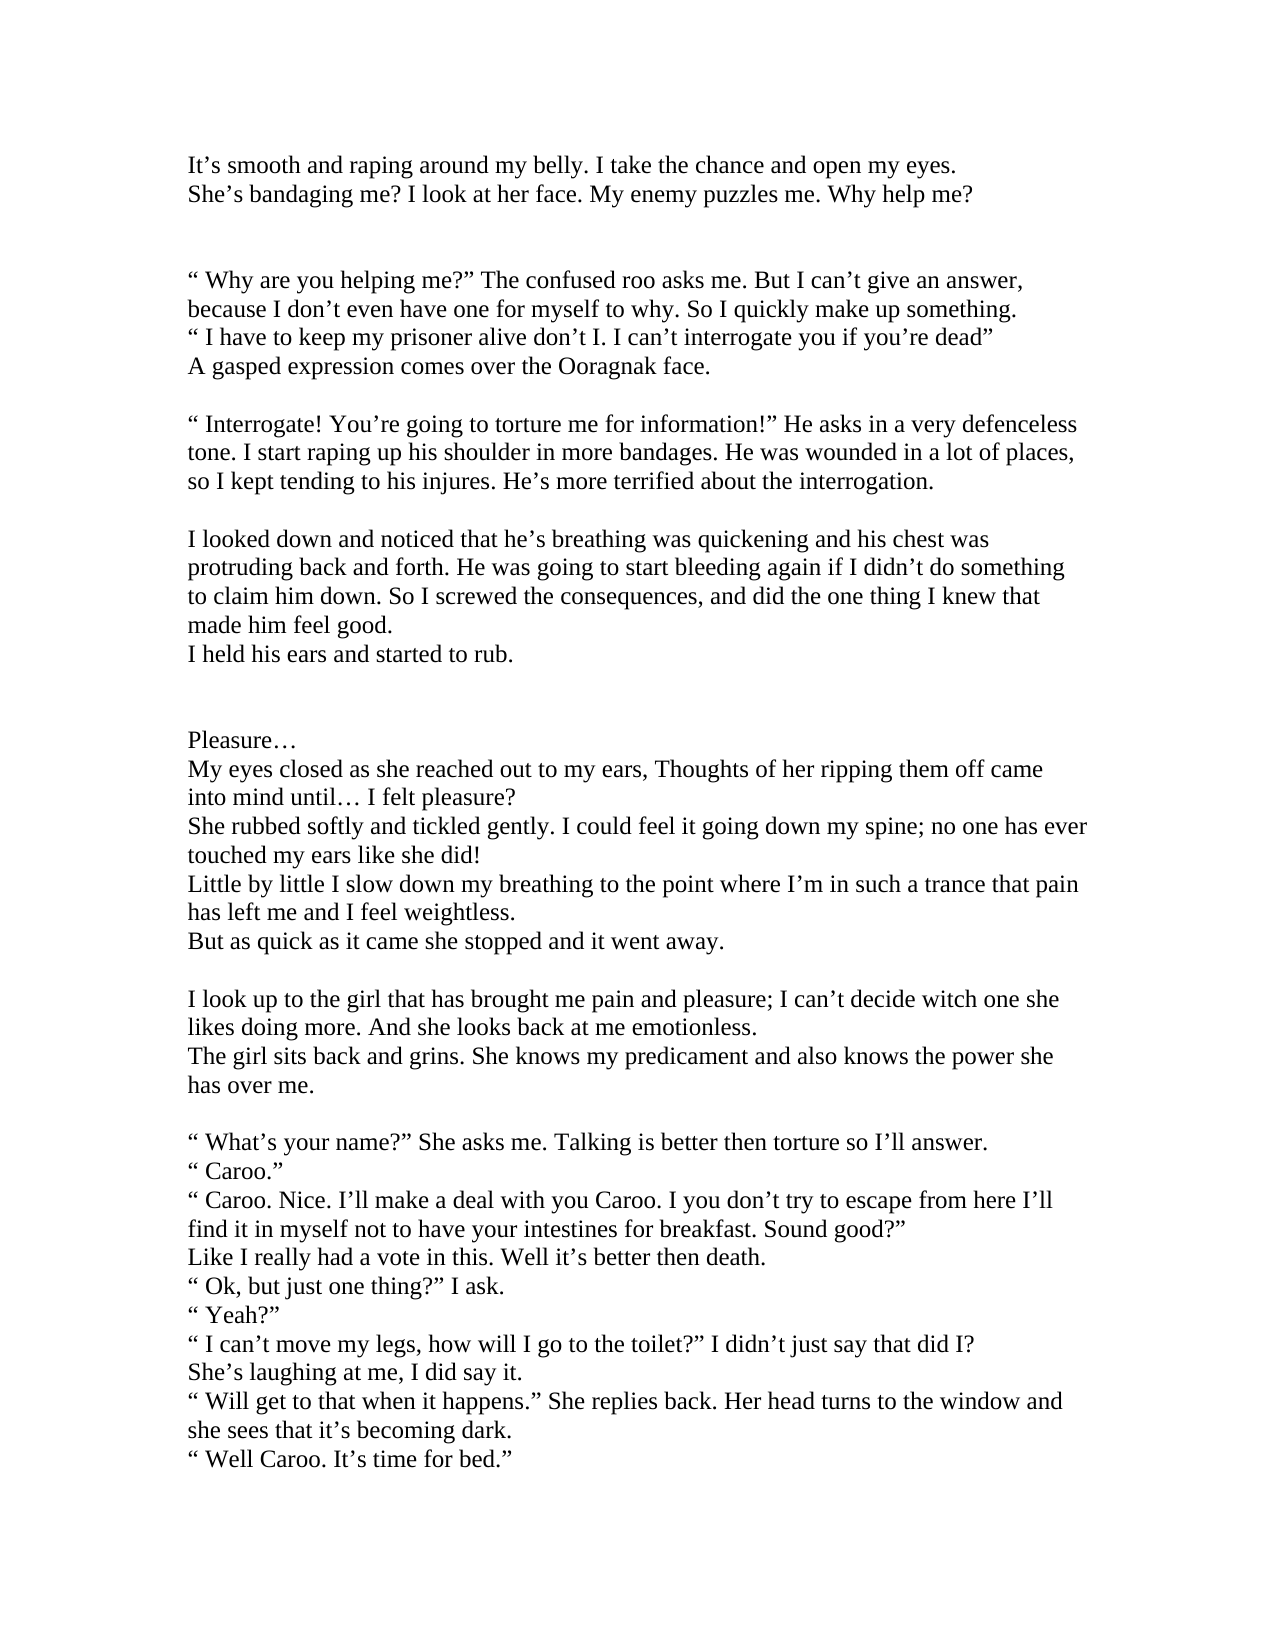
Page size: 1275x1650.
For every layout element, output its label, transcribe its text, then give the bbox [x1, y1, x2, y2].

text My eyes closed as she reached out to my ears, Thoughts of her ripping them off came into mind until… I felt pleasure? [187, 754, 1087, 811]
text “ Caroo.” [187, 1156, 1087, 1185]
text The girl sits back and grins. She knows my predicament and also knows the power she has over me. [187, 1041, 1087, 1099]
text Pleasure… [187, 725, 1087, 754]
text “ Yeah?” [187, 1300, 1087, 1329]
text Like I really had a vote in this. Well it’s better then death. [187, 1242, 1087, 1271]
text I held his ears and started to rub. [187, 639, 1087, 667]
text “ I can’t move my legs, how will I go to the toilet?” I didn’t just say that did I? [187, 1329, 1087, 1357]
text She’s bandaging me? I look at her face. My enemy puzzles me. Why help me? [187, 179, 1087, 207]
text “ Well Caroo. It’s time for bed.” [187, 1444, 1087, 1472]
text I looked down and noticed that he’s breathing was quickening and his chest was protruding back and forth. He was going to start bleeding again if I didn’t do something to claim him down. So I screwed the consequences, and did the one thing I knew that made him feel good. [187, 524, 1087, 639]
text But as quick as it came she stopped and it went away. [187, 926, 1087, 955]
text “ What’s your name?” She asks me. Talking is better then torture so I’ll answer. [187, 1127, 1087, 1156]
text “ Caroo. Nice. I’ll make a deal with you Caroo. I you don’t try to escape from here I’ll find it in myself not to have your intestines for breakfast. Sound good?” [187, 1185, 1087, 1242]
text “ Will get to that when it happens.” She replies back. Her head turns to the window and she sees that it’s becoming dark. [187, 1386, 1087, 1444]
text “ Why are you helping me?” The confused roo asks me. But I can’t give an answer, because I don’t even have one for myself to why. So I quickly make up something. [187, 265, 1087, 322]
text I look up to the girl that has brought me pain and pleasure; I can’t decide witch one she likes doing more. And she looks back at me emotionless. [187, 984, 1087, 1041]
text Little by little I slow down my breathing to the point where I’m in such a trance that pain has left me and I feel weightless. [187, 869, 1087, 926]
text A gasped expression comes over the Ooragnak face. [187, 351, 1087, 380]
text She’s laughing at me, I did say it. [187, 1357, 1087, 1386]
text It’s smooth and raping around my belly. I take the chance and open my eyes. [187, 150, 1087, 179]
text “ Ok, but just one thing?” I ask. [187, 1271, 1087, 1300]
text “ I have to keep my prisoner alive don’t I. I can’t interrogate you if you’re dead” [187, 322, 1087, 351]
text “ Interrogate! You’re going to torture me for information!” He asks in a very defenceless tone. I start raping up his shoulder in more bandages. He was wounded in a lot of places, so I kept tending to his injures. He’s more terrified about the interrogation. [187, 409, 1087, 495]
text She rubbed softly and tickled gently. I could feel it going down my spine; no one has ever touched my ears like she did! [187, 811, 1087, 869]
